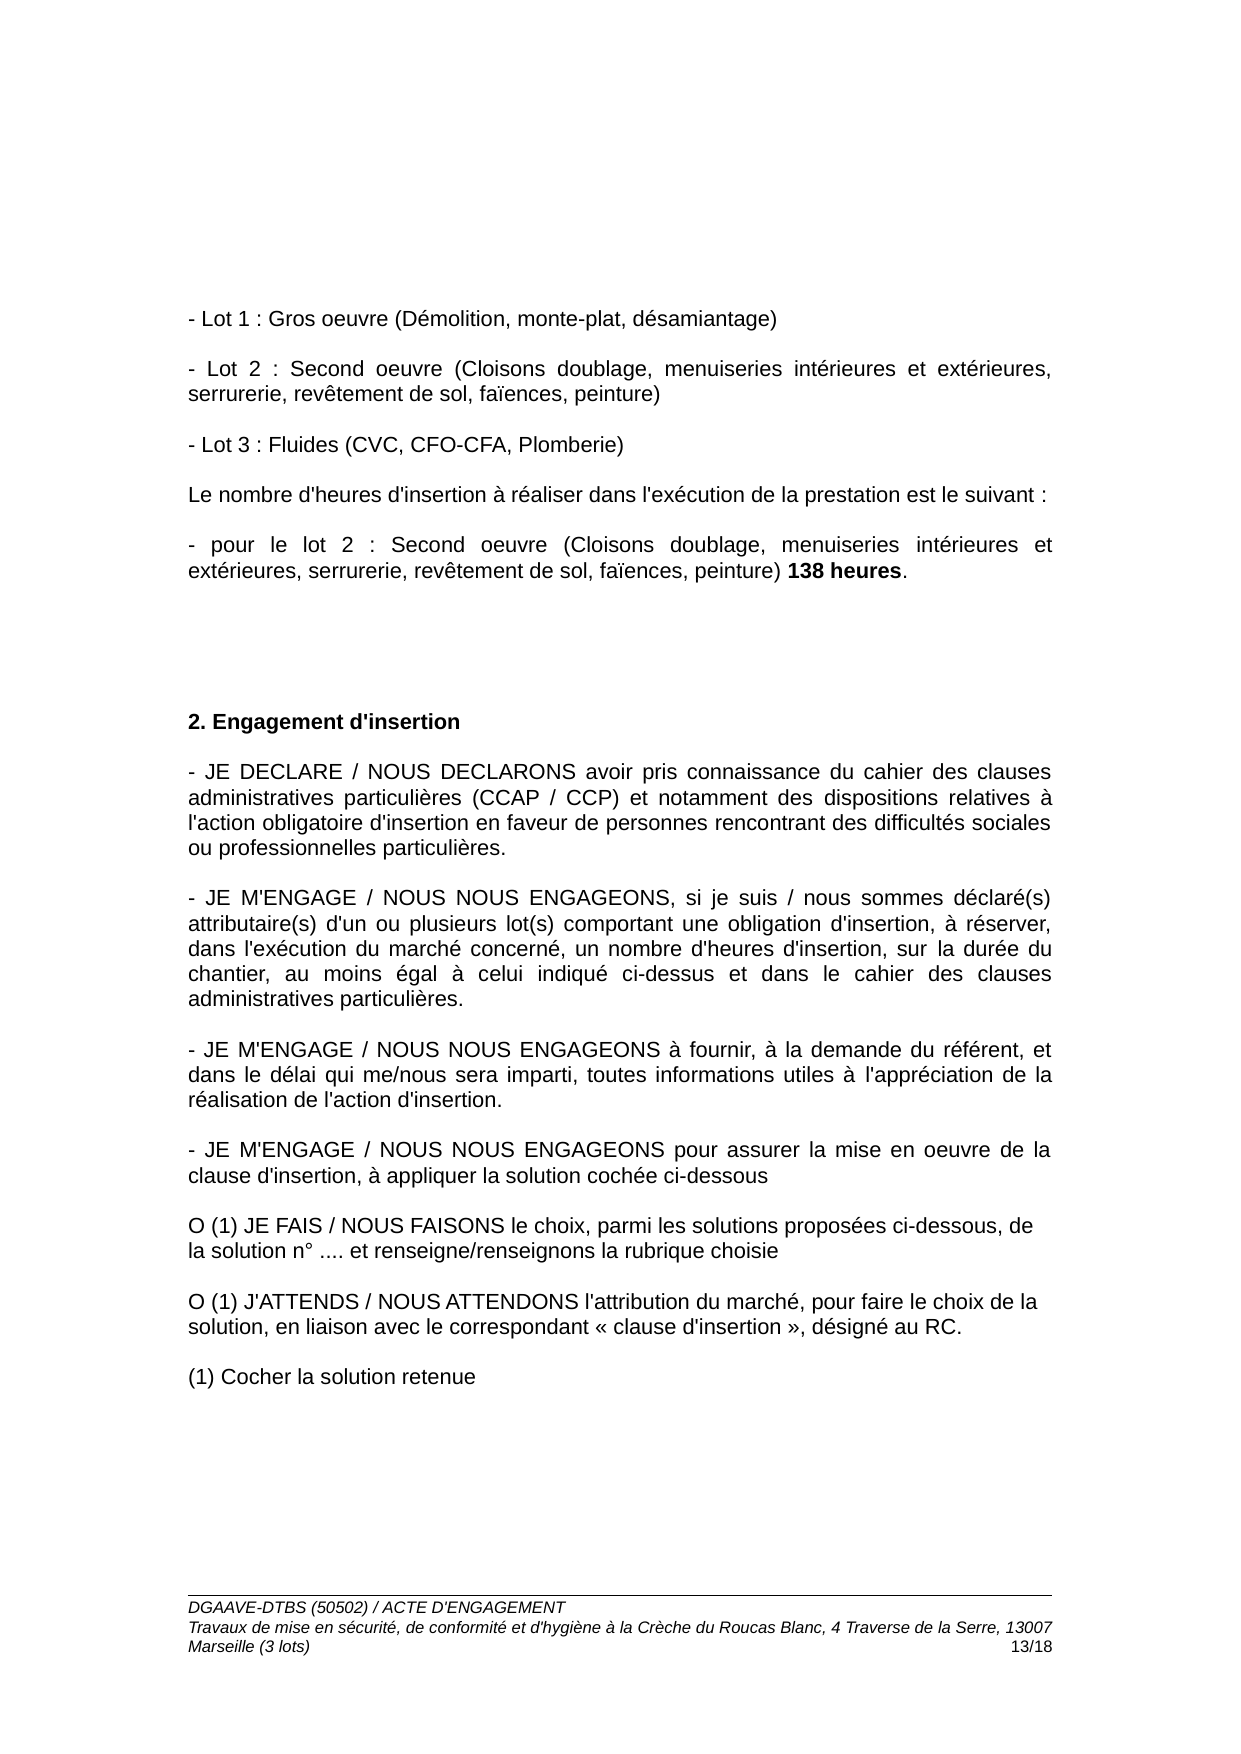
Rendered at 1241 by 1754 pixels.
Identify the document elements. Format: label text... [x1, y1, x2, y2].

text O (1) J'ATTENDS / NOUS ATTENDONS l'attribution du marché, pour faire le choix de la solution, en liaison avec le correspondant « clause d'insertion », désigné au RC. [188, 1288, 1052, 1339]
text - Lot 2 : Second oeuvre (Cloisons doublage, menuiseries intérieures et extérieures, serrurerie, revêtement de sol, faïences, peinture) [188, 356, 1052, 406]
text - JE DECLARE / NOUS DECLARONS avoir pris connaissance du cahier des clauses administratives particulières (CCAP / CCP) et notamment des dispositions relatives à l'action obligatoire d'insertion en faveur de personnes rencontrant des difficultés sociales ou professionnelles particulières. [188, 759, 1052, 860]
text 2. Engagement d'insertion [188, 709, 1052, 734]
text - Lot 1 : Gros oeuvre (Démolition, monte-plat, désamiantage) [188, 305, 1052, 331]
text Le nombre d'heures d'insertion à réaliser dans l'exécution de la prestation est le suivant : [188, 482, 1052, 507]
text O (1) JE FAIS / NOUS FAISONS le choix, parmi les solutions proposées ci-dessous, de la solution n° .... et renseigne/renseignons la rubrique choisie [188, 1213, 1052, 1263]
text (1) Cocher la solution retenue [188, 1364, 1052, 1389]
text - JE M'ENGAGE / NOUS NOUS ENGAGEONS pour assurer la mise en oeuvre de la clause d'insertion, à appliquer la solution cochée ci-dessous [188, 1137, 1052, 1188]
text - pour le lot 2 : Second oeuvre (Cloisons doublage, menuiseries intérieures et extérieures, serrurerie, revêtement de sol, faïences, peinture) 138 heures. [188, 532, 1052, 583]
text - JE M'ENGAGE / NOUS NOUS ENGAGEONS, si je suis / nous sommes déclaré(s) attributaire(s) d'un ou plusieurs lot(s) comportant une obligation d'insertion, à réserver, dans l'exécution du marché concerné, un nombre d'heures d'insertion, sur la durée du chantier, au moins égal à celui indiqué ci-dessus et dans le cahier des clauses administratives particulières. [188, 885, 1052, 1011]
text - JE M'ENGAGE / NOUS NOUS ENGAGEONS à fournir, à la demande du référent, et dans le délai qui me/nous sera imparti, toutes informations utiles à l'appréciation de la réalisation de l'action d'insertion. [188, 1036, 1052, 1112]
text - Lot 3 : Fluides (CVC, CFO-CFA, Plomberie) [188, 431, 1052, 457]
